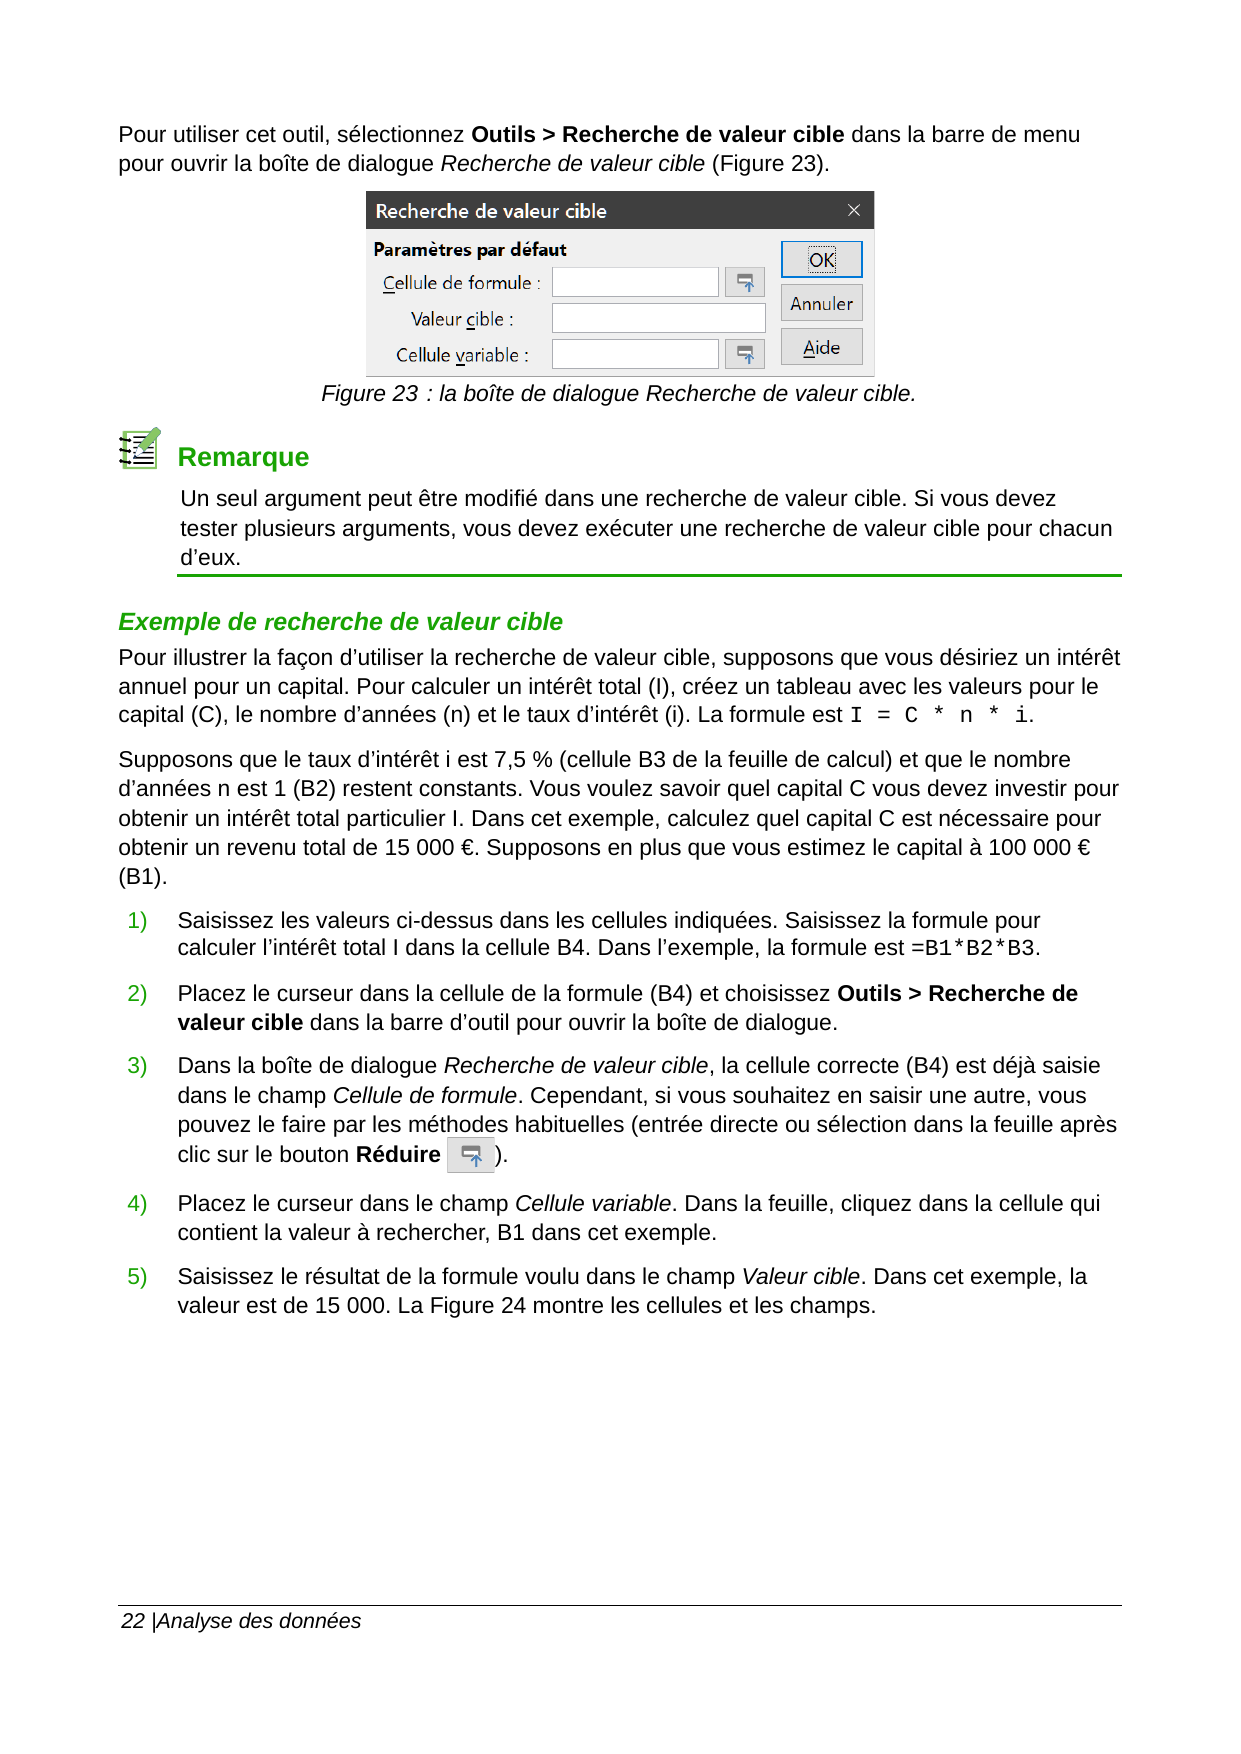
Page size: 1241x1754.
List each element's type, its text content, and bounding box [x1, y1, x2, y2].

text Pour illustrer la façon d’utiliser la recherche de valeur cible, supposons que vous désiriez un intérêt annuel pour un capital. Pour calculer un intérêt total (I), créez un tableau avec les valeurs pour le capital (C), le nombre d’années (n) et le taux d’intérêt (i). La formule est I = C * n * i. [118, 641, 1122, 729]
list Saisissez les valeurs ci-dessus dans les cellules indiquées. Saisissez la formule pour calculer l’intérêt total I dans la cellule B4. Dans l’exemple, la formule est =B1*B2*B3. [148, 904, 1122, 962]
picture [447, 1137, 495, 1173]
subtitle Exemple de recherche de valeur cible [118, 606, 1122, 635]
picture [366, 191, 875, 377]
text Pour utiliser cet outil, sélectionnez Outils > Recherche de valeur cible dans la barre de menu pour ouvrir la boîte de dialogue Recherche de valeur cible (Figure 23). [118, 118, 1122, 176]
list Placez le curseur dans la cellule de la formule (B4) et choisissez Outils > Recherche de valeur cible dans la barre d’outil pour ouvrir la boîte de dialogue. [148, 977, 1122, 1035]
list Saisissez le résultat de la formule voulu dans le champ Valeur cible. Dans cet exemple, la valeur est de 15 000. La Figure 24 montre les cellules et les champs. [148, 1260, 1122, 1318]
text Figure 23 : la boîte de dialogue Recherche de valeur cible. [118, 377, 1122, 407]
list Dans la boîte de dialogue Recherche de valeur cible, la cellule correcte (B4) est déjà saisie dans le champ Cellule de formule. Cependant, si vous souhaitez en saisir une autre, vous pouvez le faire par les méthodes habituelles (entrée directe ou sélection dans la feuille après clic sur le bouton Réduire ). [148, 1050, 1122, 1173]
list Placez le curseur dans le champ Cellule variable. Dans la feuille, cliquez dans la cellule qui contient la valeur à rechercher, B1 dans cet exemple. [148, 1187, 1122, 1246]
text Supposons que le taux d’intérêt i est 7,5 % (cellule B3 de la feuille de calcul) et que le nombre d’années n est 1 (B2) restent constants. Vous voulez savoir quel capital C vous devez investir pour obtenir un intérêt total particulier I. Dans cet exemple, calculez quel capital C est nécessaire pour obtenir un revenu total de 15 000 €. Supposons en plus que vous estimez le capital à 100 000 € (B1). [118, 743, 1122, 889]
text Un seul argument peut être modifié dans une recherche de valeur cible. Si vous devez tester plusieurs arguments, vous devez exécuter une recherche de valeur cible pour chacun d’eux. [177, 480, 1122, 574]
list Remarque [118, 426, 1122, 472]
